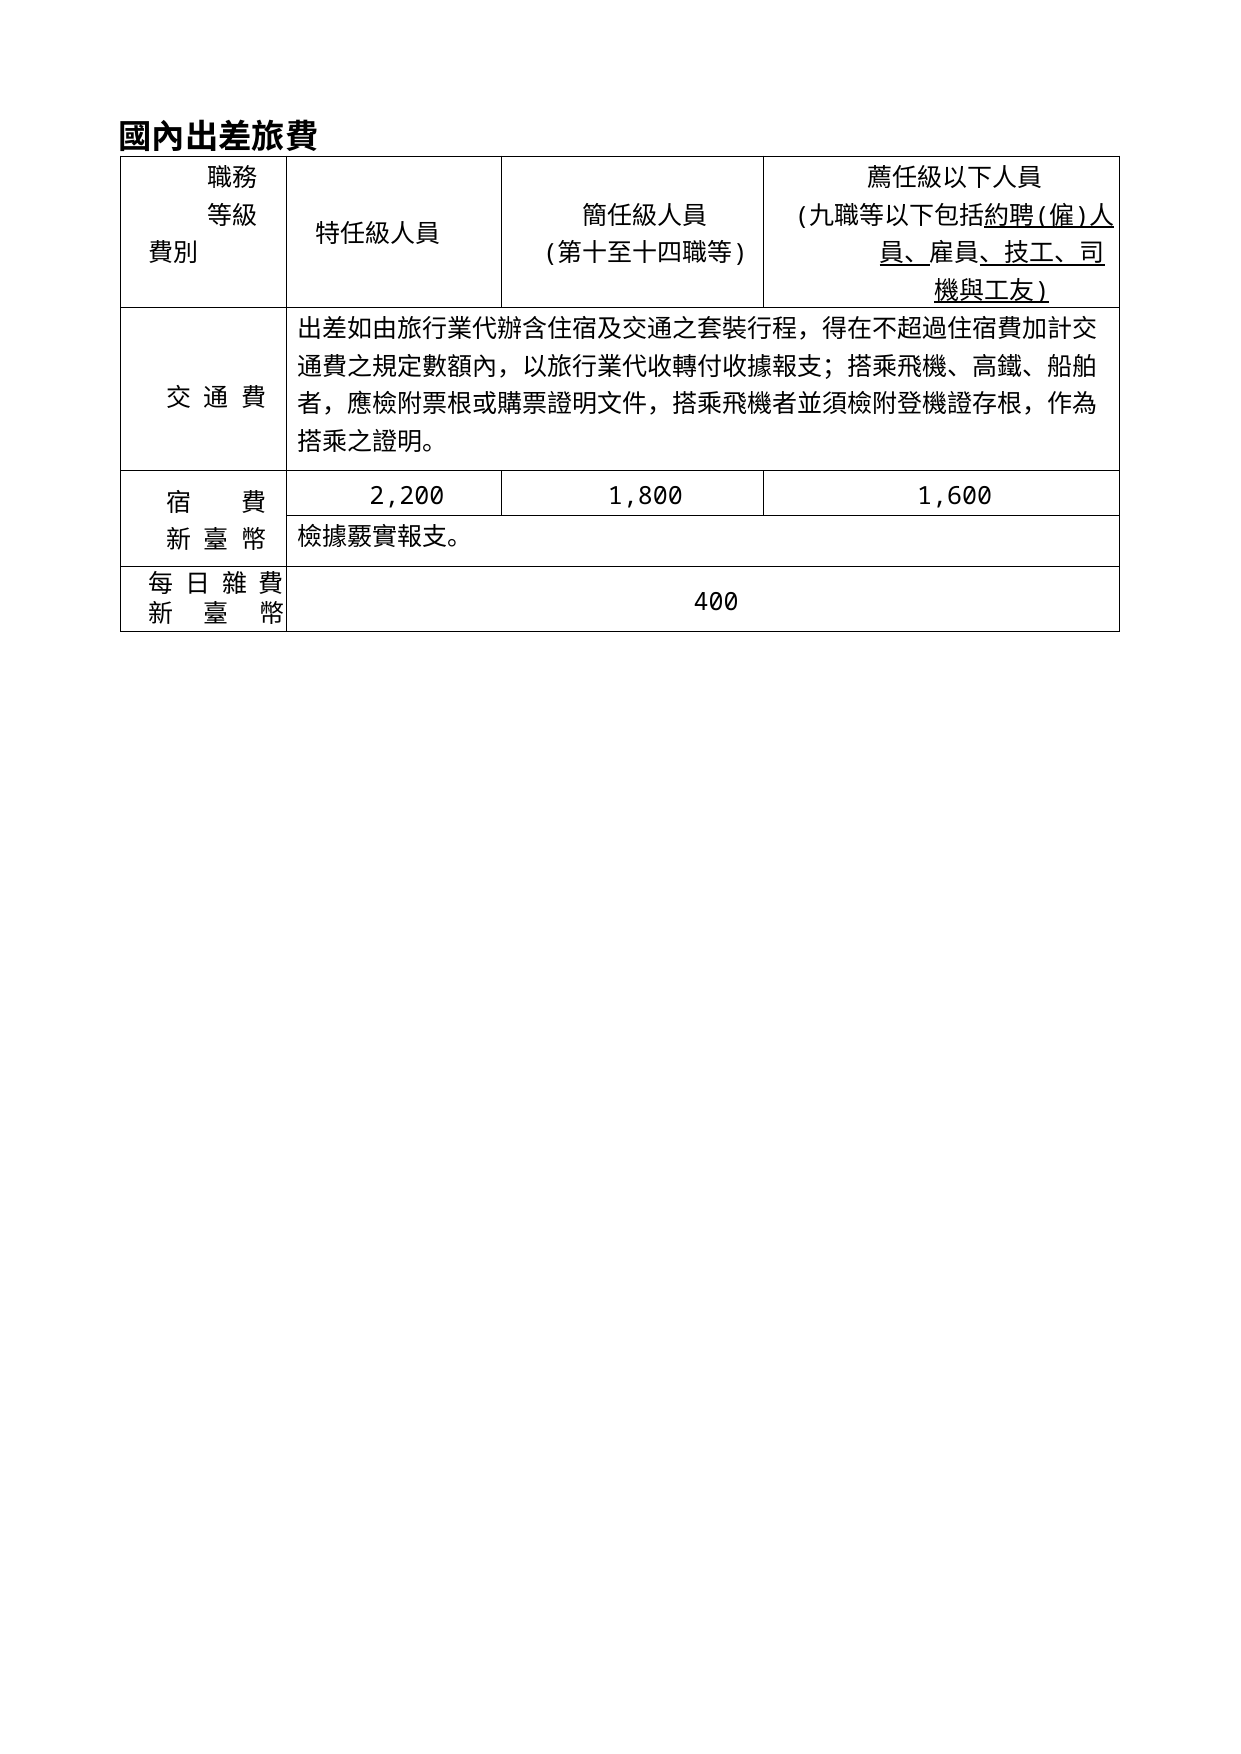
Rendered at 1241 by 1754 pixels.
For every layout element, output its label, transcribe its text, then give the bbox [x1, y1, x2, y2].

table_header 職務 等級 費別 [121, 157, 286, 307]
table_cell 交 通 費 [121, 308, 286, 470]
table_cell 1,600 [764, 471, 1119, 515]
table_cell 1,800 [502, 471, 763, 515]
table_header 薦任級以下人員 (九職等以下包括約聘(僱)人員、雇員、技工、司機與工友) [764, 157, 1119, 307]
table_cell 出差如由旅行業代辦含住宿及交通之套裝行程，得在不超過住宿費加計交通費之規定數額內，以旅行業代收轉付收據報支；搭乘飛機、高鐵、船舶者，應檢附票根或購票證明文件，搭乘飛機者並須檢附登機證存根，作為搭乘之證明。 [287, 308, 1119, 470]
text 國內出差旅費 [118, 118, 1122, 156]
table_cell 每日雜費 新臺幣 [121, 567, 286, 631]
table_cell 400 [287, 567, 1119, 631]
table_header 簡任級人員 (第十至十四職等) [502, 157, 763, 307]
table_cell 檢據覈實報支。 [287, 516, 1119, 566]
table_header 特任級人員 [287, 157, 501, 307]
table_cell 宿 費 新 臺 幣 [121, 471, 286, 566]
table_cell 2,200 [287, 471, 501, 515]
